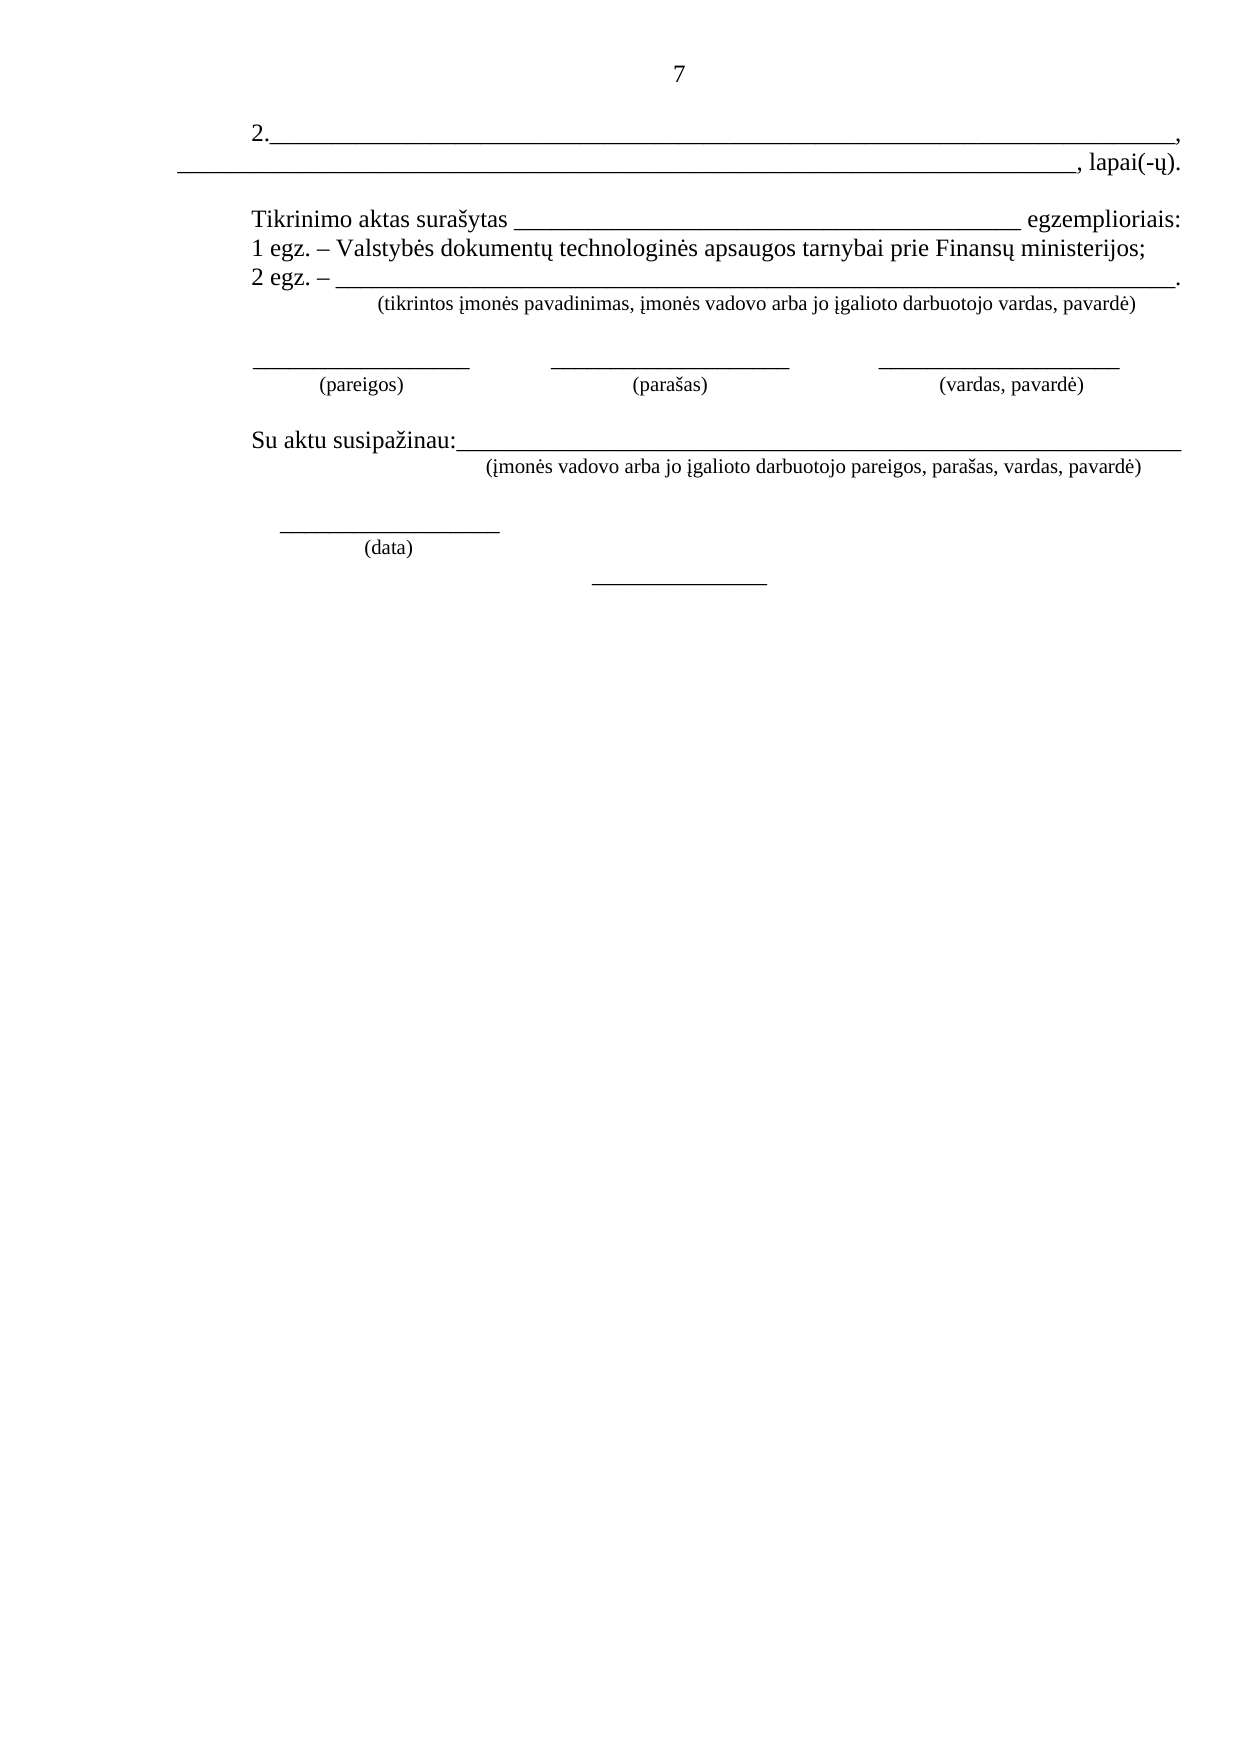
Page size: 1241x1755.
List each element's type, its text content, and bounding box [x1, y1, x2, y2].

text , lapai(-ų). [177, 147, 1181, 176]
text (įmonės vadovo arba jo įgalioto darbuotojo pareigos, parašas, vardas, pavardė) [177, 454, 1181, 478]
text (pareigos) (parašas) (vardas, pavardė) [177, 372, 1181, 396]
text (tikrintos įmonės pavadinimas, įmonės vadovo arba jo įgalioto darbuotojo vardas, pavardė) [177, 291, 1181, 315]
text Su aktu susipažinau: [177, 425, 1181, 454]
text (data) [177, 535, 1181, 559]
text Tikrinimo aktas surašytas egzemplioriais: [177, 204, 1181, 233]
text 2. , [177, 118, 1181, 147]
text 2 egz. – . [177, 262, 1181, 291]
text ______________ [177, 559, 1181, 588]
text 1 egz. – Valstybės dokumentų technologinės apsaugos tarnybai prie Finansų ministerijos; [177, 233, 1181, 262]
